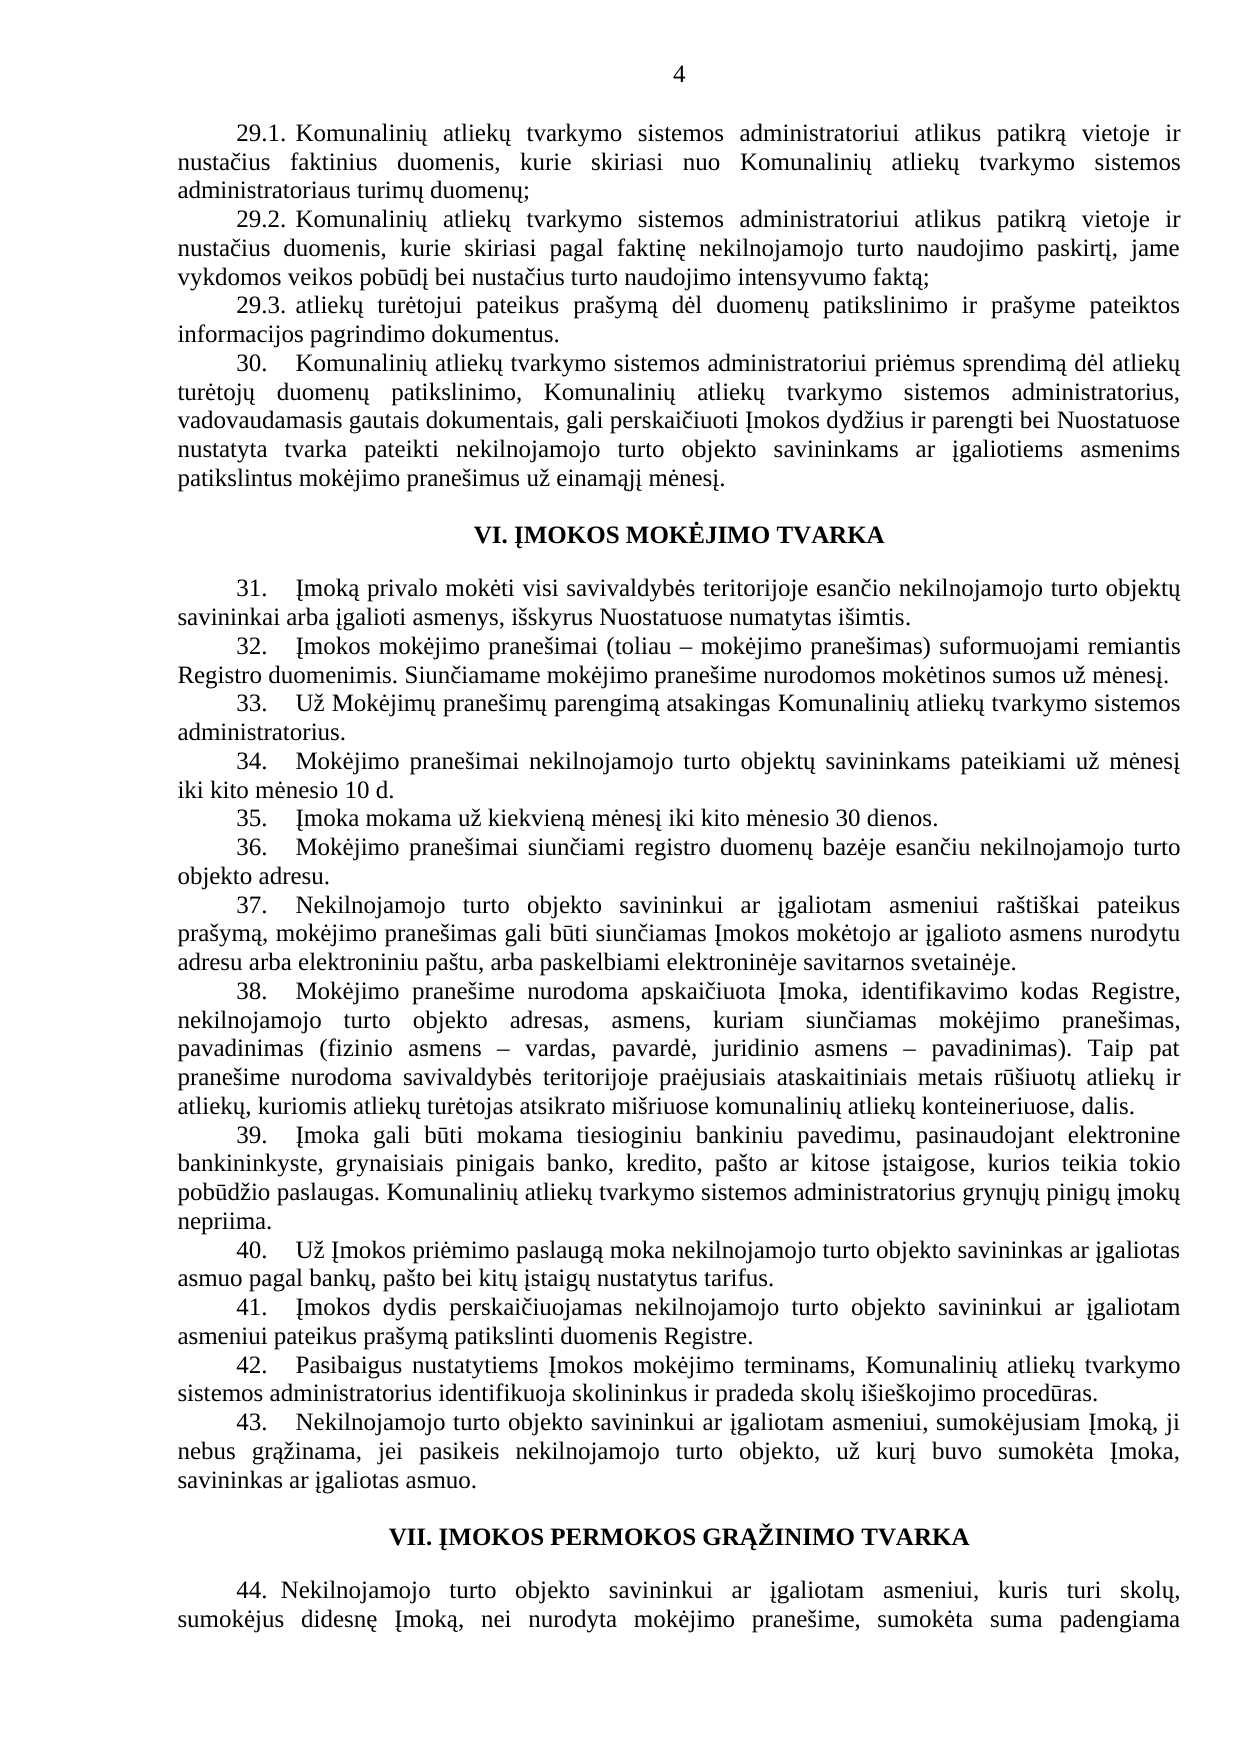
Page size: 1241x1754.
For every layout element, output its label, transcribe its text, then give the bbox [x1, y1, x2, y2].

text 36. Mokėjimo pranešimai siunčiami registro duomenų bazėje esančiu nekilnojamojo turto objekto adresu. [177, 832, 1181, 890]
text 35. Įmoka mokama už kiekvieną mėnesį iki kito mėnesio 30 dienos. [177, 803, 1181, 832]
text 40. Už Įmokos priėmimo paslaugą moka nekilnojamojo turto objekto savininkas ar įgaliotas asmuo pagal bankų, pašto bei kitų įstaigų nustatytus tarifus. [177, 1235, 1181, 1292]
text 29.1. Komunalinių atliekų tvarkymo sistemos administratoriui atlikus patikrą vietoje ir nustačius faktinius duomenis, kurie skiriasi nuo Komunalinių atliekų tvarkymo sistemos administratoriaus turimų duomenų; [177, 118, 1181, 204]
text 41. Įmokos dydis perskaičiuojamas nekilnojamojo turto objekto savininkui ar įgaliotam asmeniui pateikus prašymą patikslinti duomenis Registre. [177, 1292, 1181, 1350]
text 38. Mokėjimo pranešime nurodoma apskaičiuota Įmoka, identifikavimo kodas Registre, nekilnojamojo turto objekto adresas, asmens, kuriam siunčiamas mokėjimo pranešimas, pavadinimas (fizinio asmens – vardas, pavardė, juridinio asmens – pavadinimas). Taip pat pranešime nurodoma savivaldybės teritorijoje praėjusiais ataskaitiniais metais rūšiuotų atliekų ir atliekų, kuriomis atliekų turėtojas atsikrato mišriuose komunalinių atliekų konteineriuose, dalis. [177, 976, 1181, 1120]
text 42. Pasibaigus nustatytiems Įmokos mokėjimo terminams, Komunalinių atliekų tvarkymo sistemos administratorius identifikuoja skolininkus ir pradeda skolų išieškojimo procedūras. [177, 1350, 1181, 1407]
text 29.2. Komunalinių atliekų tvarkymo sistemos administratoriui atlikus patikrą vietoje ir nustačius duomenis, kurie skiriasi pagal faktinę nekilnojamojo turto naudojimo paskirtį, jame vykdomos veikos pobūdį bei nustačius turto naudojimo intensyvumo faktą; [177, 204, 1181, 291]
text 29.3. atliekų turėtojui pateikus prašymą dėl duomenų patikslinimo ir prašyme pateiktos informacijos pagrindimo dokumentus. [177, 291, 1181, 348]
text 39. Įmoka gali būti mokama tiesioginiu bankiniu pavedimu, pasinaudojant elektronine bankininkyste, grynaisiais pinigais banko, kredito, pašto ar kitose įstaigose, kurios teikia tokio pobūdžio paslaugas. Komunalinių atliekų tvarkymo sistemos administratorius grynųjų pinigų įmokų nepriima. [177, 1120, 1181, 1235]
text 43. Nekilnojamojo turto objekto savininkui ar įgaliotam asmeniui, sumokėjusiam Įmoką, ji nebus grąžinama, jei pasikeis nekilnojamojo turto objekto, už kurį buvo sumokėta Įmoka, savininkas ar įgaliotas asmuo. [177, 1407, 1181, 1493]
text 33. Už Mokėjimų pranešimų parengimą atsakingas Komunalinių atliekų tvarkymo sistemos administratorius. [177, 688, 1181, 746]
text VI. ĮMOKOS MOKĖJIMO TVARKA [177, 521, 1181, 549]
text 31. Įmoką privalo mokėti visi savivaldybės teritorijoje esančio nekilnojamojo turto objektų savininkai arba įgalioti asmenys, išskyrus Nuostatuose numatytas išimtis. [177, 573, 1181, 631]
text 30. Komunalinių atliekų tvarkymo sistemos administratoriui priėmus sprendimą dėl atliekų turėtojų duomenų patikslinimo, Komunalinių atliekų tvarkymo sistemos administratorius, vadovaudamasis gautais dokumentais, gali perskaičiuoti Įmokos dydžius ir parengti bei Nuostatuose nustatyta tvarka pateikti nekilnojamojo turto objekto savininkams ar įgaliotiems asmenims patikslintus mokėjimo pranešimus už einamąjį mėnesį. [177, 348, 1181, 492]
text 34. Mokėjimo pranešimai nekilnojamojo turto objektų savininkams pateikiami už mėnesį iki kito mėnesio 10 d. [177, 746, 1181, 803]
text 44. Nekilnojamojo turto objekto savininkui ar įgaliotam asmeniui, kuris turi skolų, sumokėjus didesnę Įmoką, nei nurodyta mokėjimo pranešime, sumokėta suma padengiama [177, 1575, 1181, 1632]
text 32. Įmokos mokėjimo pranešimai (toliau – mokėjimo pranešimas) suformuojami remiantis Registro duomenimis. Siunčiamame mokėjimo pranešime nurodomos mokėtinos sumos už mėnesį. [177, 631, 1181, 688]
text VII. ĮMOKOS PERMOKOS GRĄŽINIMO TVARKA [177, 1522, 1181, 1551]
text 37. Nekilnojamojo turto objekto savininkui ar įgaliotam asmeniui raštiškai pateikus prašymą, mokėjimo pranešimas gali būti siunčiamas Įmokos mokėtojo ar įgalioto asmens nurodytu adresu arba elektroniniu paštu, arba paskelbiami elektroninėje savitarnos svetainėje. [177, 890, 1181, 976]
